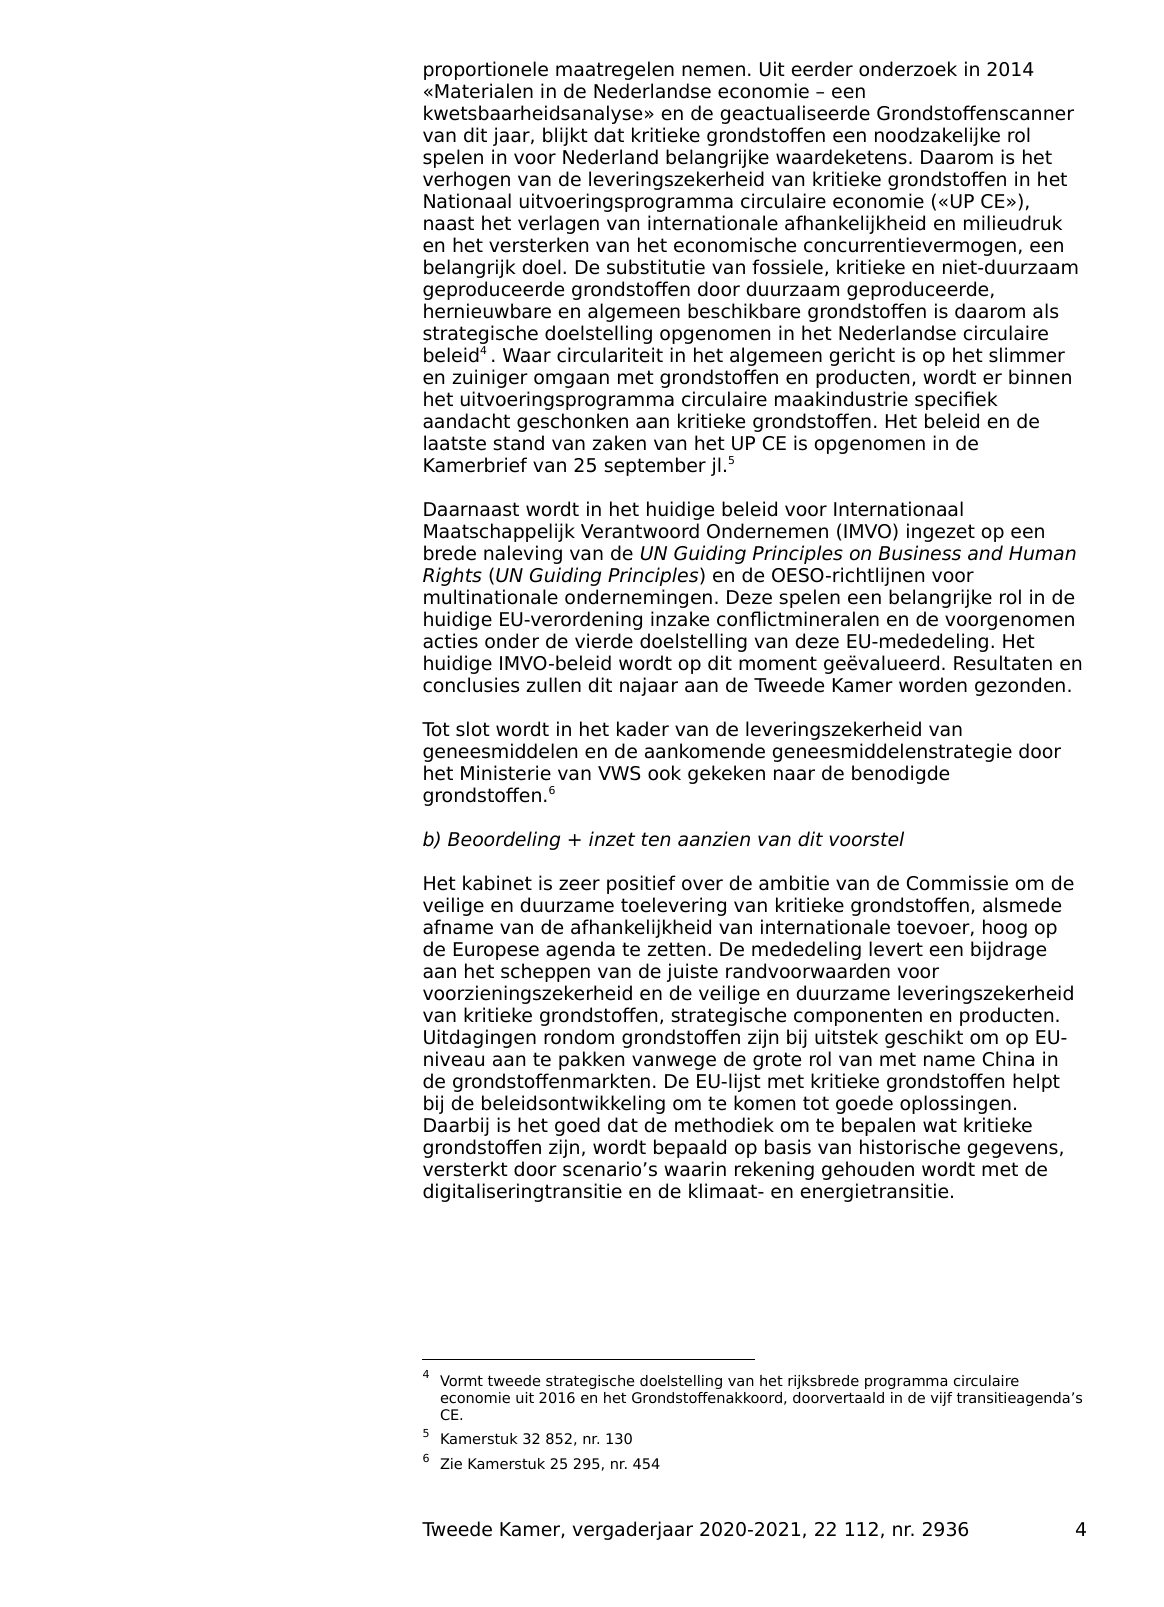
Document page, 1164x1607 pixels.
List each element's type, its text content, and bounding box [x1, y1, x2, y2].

text Zie Kamerstuk 25 295, nr. 454 [422, 1452, 1087, 1474]
text Vormt tweede strategische doelstelling van het rijksbrede programma circulaire economie uit 2016 en het Grondstoffenakkoord, doorvertaald in de vijf transitieagenda’s CE. [422, 1368, 1087, 1424]
text Het kabinet is zeer positief over de ambitie van de Commissie om de veilige en duurzame toelevering van kritieke grondstoffen, alsmede afname van de afhankelijkheid van internationale toevoer, hoog op de Europese agenda te zetten. De mededeling levert een bijdrage aan het scheppen van de juiste randvoorwaarden voor voorzieningszekerheid en de veilige en duurzame leveringszekerheid van kritieke grondstoffen, strategische componenten en producten. Uitdagingen rondom grondstoffen zijn bij uitstek geschikt om op EU-niveau aan te pakken vanwege de grote rol van met name China in de grondstoffenmarkten. De EU-lijst met kritieke grondstoffen helpt bij de beleidsontwikkeling om te komen tot goede oplossingen. Daarbij is het goed dat de methodiek om te bepalen wat kritieke grondstoffen zijn, wordt bepaald op basis van historische gegevens, versterkt door scenario’s waarin rekening gehouden wordt met de digitaliseringtransitie en de klimaat- en energietransitie. [422, 873, 1087, 1203]
text proportionele maatregelen nemen. Uit eerder onderzoek in 2014 «Materialen in de Nederlandse economie – een kwetsbaarheidsanalyse» en de geactualiseerde Grondstoffenscanner van dit jaar, blijkt dat kritieke grondstoffen een noodzakelijke rol spelen in voor Nederland belangrijke waardeketens. Daarom is het verhogen van de leveringszekerheid van kritieke grondstoffen in het Nationaal uitvoeringsprogramma circulaire economie («UP CE»), naast het verlagen van internationale afhankelijkheid en milieudruk en het versterken van het economische concurrentievermogen, een belangrijk doel. De substitutie van fossiele, kritieke en niet-duurzaam geproduceerde grondstoffen door duurzaam geproduceerde, hernieuwbare en algemeen beschikbare grondstoffen is daarom als strategische doelstelling opgenomen in het Nederlandse circulaire beleid. Waar circulariteit in het algemeen gericht is op het slimmer en zuiniger omgaan met grondstoffen en producten, wordt er binnen het uitvoeringsprogramma circulaire maakindustrie specifiek aandacht geschonken aan kritieke grondstoffen. Het beleid en de laatste stand van zaken van het UP CE is opgenomen in de Kamerbrief van 25 september jl. [422, 59, 1087, 477]
text Daarnaast wordt in het huidige beleid voor Internationaal Maatschappelijk Verantwoord Ondernemen (IMVO) ingezet op een brede naleving van de UN Guiding Principles on Business and Human Rights (UN Guiding Principles) en de OESO-richtlijnen voor multinationale ondernemingen. Deze spelen een belangrijke rol in de huidige EU-verordening inzake conflictmineralen en de voorgenomen acties onder de vierde doelstelling van deze EU-mededeling. Het huidige IMVO-beleid wordt op dit moment geëvalueerd. Resultaten en conclusies zullen dit najaar aan de Tweede Kamer worden gezonden. [422, 499, 1087, 697]
text Kamerstuk 32 852, nr. 130 [422, 1427, 1087, 1449]
subtitle b) Beoordeling + inzet ten aanzien van dit voorstel [422, 829, 1087, 851]
text Tot slot wordt in het kader van de leveringszekerheid van geneesmiddelen en de aankomende geneesmiddelenstrategie door het Ministerie van VWS ook gekeken naar de benodigde grondstoffen. [422, 719, 1087, 807]
